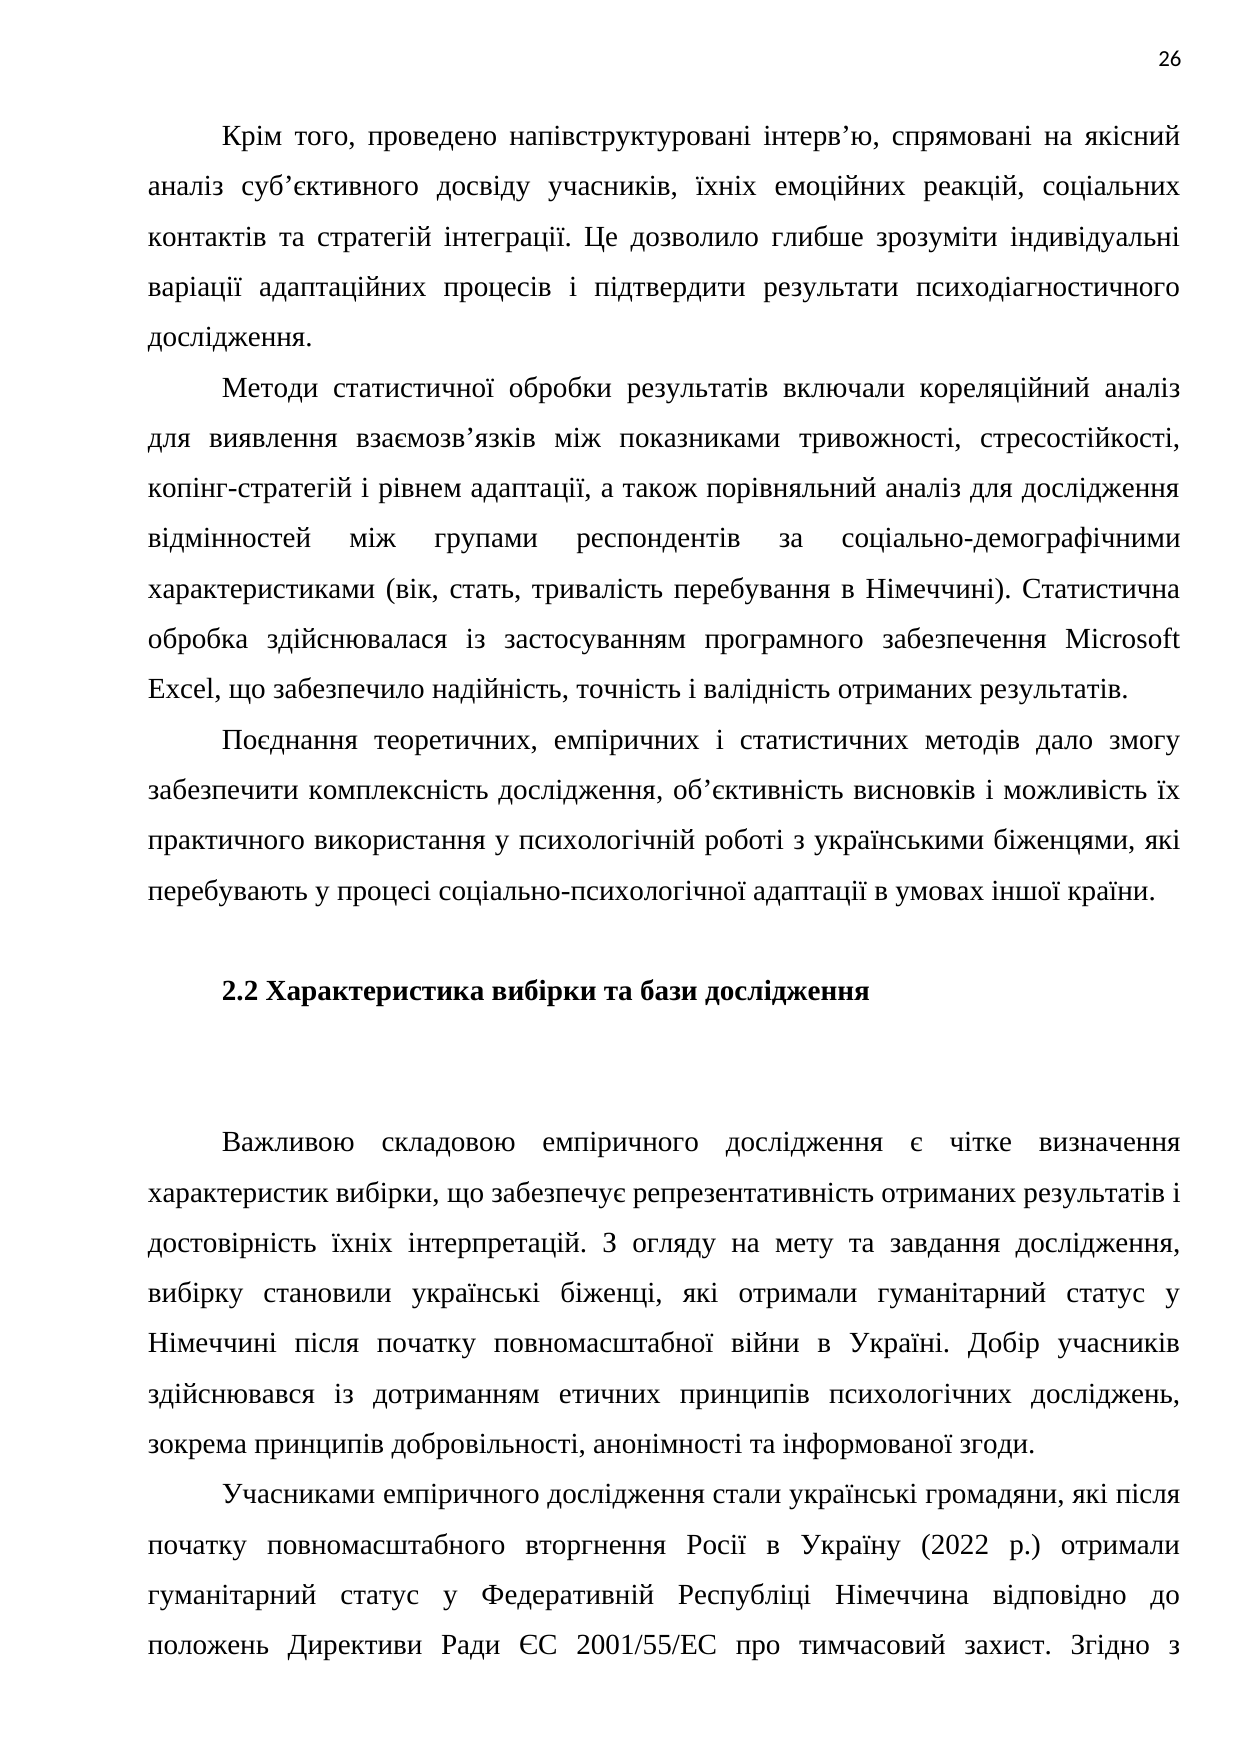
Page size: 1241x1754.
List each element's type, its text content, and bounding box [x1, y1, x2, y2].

text Поєднання теоретичних, емпіричних і статистичних методів дало змогу забезпечити комплексність дослідження, об’єктивність висновків і можливість їх практичного використання у психологічній роботі з українськими біженцями, які перебувають у процесі соціально-психологічної адаптації в умовах іншої країни. [148, 722, 1181, 906]
text Учасниками емпіричного дослідження стали українські громадяни, які після початку повномасштабного вторгнення Росії в Україну (2022 р.) отримали гуманітарний статус у Федеративній Республіці Німеччина відповідно до положень Директиви Ради ЄС 2001/55/EC про тимчасовий захист. Згідно з [148, 1477, 1181, 1661]
text Методи статистичної обробки результатів включали кореляційний аналіз для виявлення взаємозв’язків між показниками тривожності, стресостійкості, копінг-стратегій і рівнем адаптації, а також порівняльний аналіз для дослідження відмінностей між групами респондентів за соціально-демографічними характеристиками (вік, стать, тривалість перебування в Німеччині). Статистична обробка здійснювалася із застосуванням програмного забезпечення Microsoft Excel, що забезпечило надійність, точність і валідність отриманих результатів. [148, 370, 1181, 705]
text Важливою складовою емпіричного дослідження є чітке визначення характеристик вибірки, що забезпечує репрезентативність отриманих результатів і достовірність їхніх інтерпретацій. З огляду на мету та завдання дослідження, вибірку становили українські біженці, які отримали гуманітарний статус у Німеччині після початку повномасштабної війни в Україні. Добір учасників здійснювався із дотриманням етичних принципів психологічних досліджень, зокрема принципів добровільності, анонімності та інформованої згоди. [148, 1124, 1181, 1460]
subtitle 2.2 Характеристика вибірки та бази дослідження [148, 973, 1181, 1007]
text Крім того, проведено напівструктуровані інтерв’ю, спрямовані на якісний аналіз суб’єктивного досвіду учасників, їхніх емоційних реакцій, соціальних контактів та стратегій інтеграції. Це дозволило глибше зрозуміти індивідуальні варіації адаптаційних процесів і підтвердити результати психодіагностичного дослідження. [148, 118, 1181, 353]
